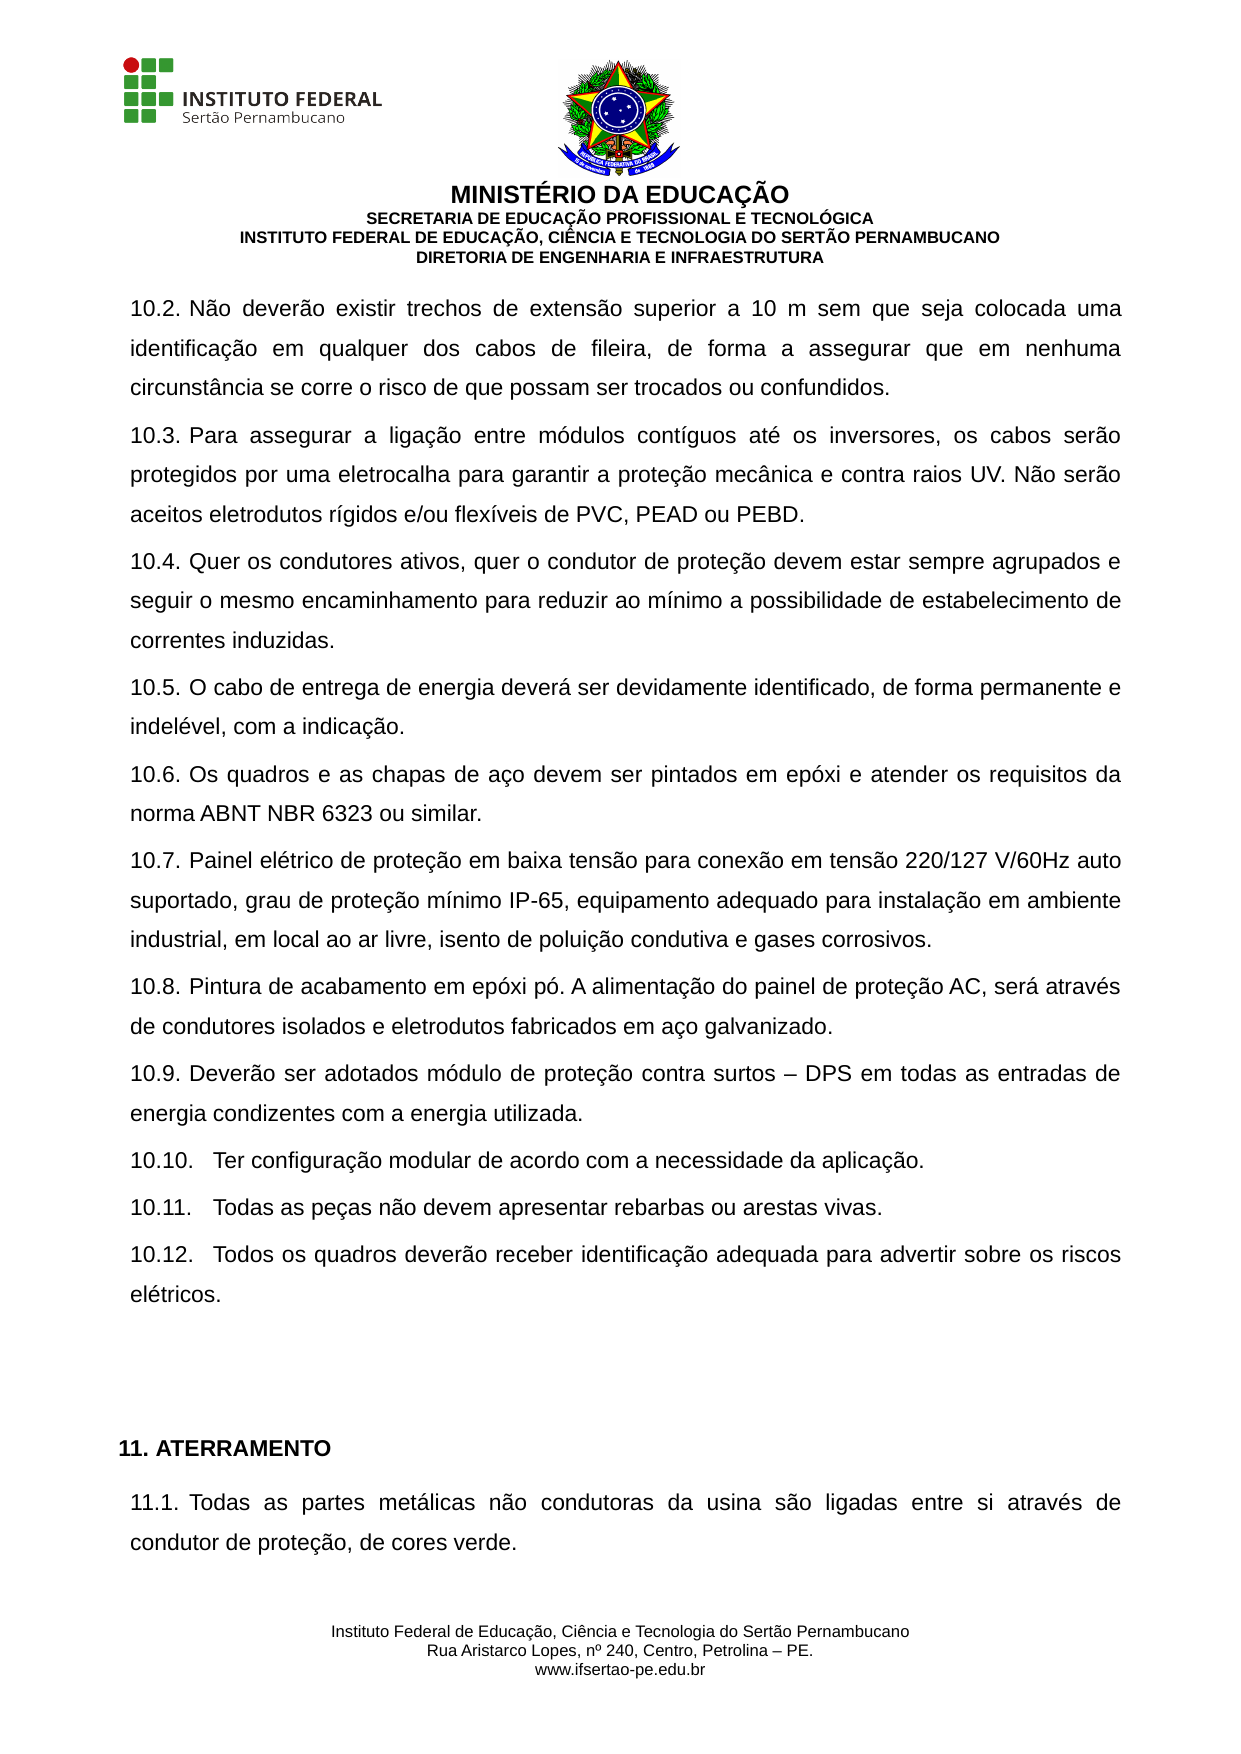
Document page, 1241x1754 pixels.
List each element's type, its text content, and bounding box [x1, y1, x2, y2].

list O cabo de entrega de energia deverá ser devidamente identificado, de forma permanente e indelével, com a indicação. [130, 674, 1122, 740]
list Pintura de acabamento em epóxi pó. A alimentação do painel de proteção AC, será através de condutores isolados e eletrodutos fabricados em aço galvanizado. [130, 973, 1122, 1039]
list Painel elétrico de proteção em baixa tensão para conexão em tensão 220/127 V/60Hz auto suportado, grau de proteção mínimo IP-65, equipamento adequado para instalação em ambiente industrial, em local ao ar livre, isento de poluição condutiva e gases corrosivos. [130, 847, 1122, 952]
picture [122, 56, 383, 124]
list Os quadros e as chapas de aço devem ser pintados em epóxi e atender os requisitos da norma ABNT NBR 6323 ou similar. [130, 761, 1122, 826]
list Ter configuração modular de acordo com a necessidade da aplicação. [130, 1147, 1122, 1173]
list ATERRAMENTO [118, 1435, 1122, 1461]
list Quer os condutores ativos, quer o condutor de proteção devem estar sempre agrupados e seguir o mesmo encaminhamento para reduzir ao mínimo a possibilidade de estabelecimento de correntes induzidas. [130, 548, 1122, 653]
list Todos os quadros deverão receber identificação adequada para advertir sobre os riscos elétricos. [130, 1241, 1122, 1307]
list Todas as partes metálicas não condutoras da usina são ligadas entre si através de condutor de proteção, de cores verde. [130, 1489, 1122, 1555]
list Deverão ser adotados módulo de proteção contra surtos – DPS em todas as entradas de energia condizentes com a energia utilizada. [130, 1060, 1122, 1126]
list Para assegurar a ligação entre módulos contíguos até os inversores, os cabos serão protegidos por uma eletrocalha para garantir a proteção mecânica e contra raios UV. Não serão aceitos eletrodutos rígidos e/ou flexíveis de PVC, PEAD ou PEBD. [130, 422, 1122, 527]
list Todas as peças não devem apresentar rebarbas ou arestas vivas. [130, 1194, 1122, 1220]
list Não deverão existir trechos de extensão superior a 10 m sem que seja colocada uma identificação em qualquer dos cabos de fileira, de forma a assegurar que em nenhuma circunstância se corre o risco de que possam ser trocados ou confundidos. [130, 295, 1122, 401]
